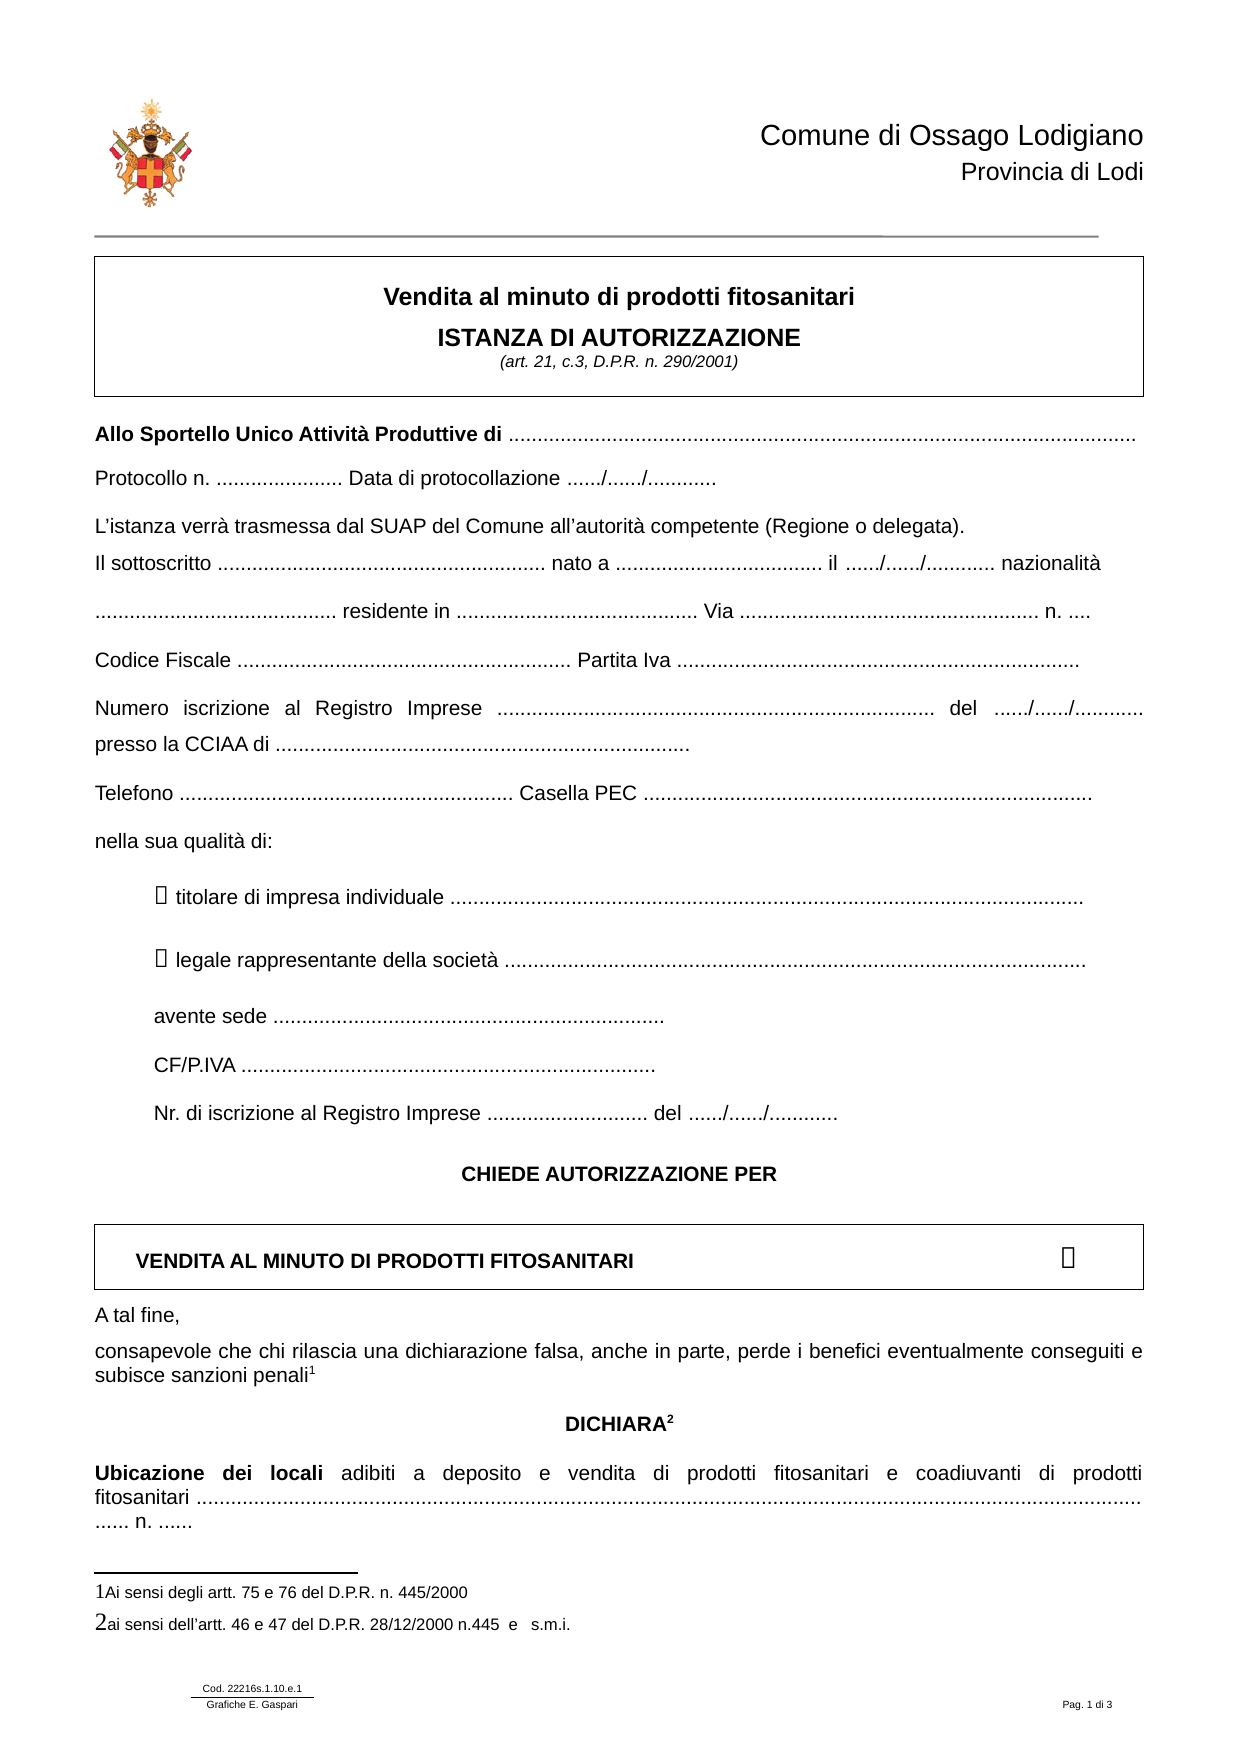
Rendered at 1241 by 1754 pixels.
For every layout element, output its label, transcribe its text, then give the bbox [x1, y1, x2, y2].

text nella sua qualità di: [94, 829, 1144, 853]
text Codice Fiscale .......................................................... Partita Iva ...................................................................... [94, 648, 1144, 672]
picture [98, 87, 200, 219]
text  legale rappresentante della società ..................................................................................................... [153, 941, 1144, 975]
text avente sede .................................................................... [153, 1004, 1144, 1028]
text consapevole che chi rilascia una dichiarazione falsa, anche in parte, perde i benefici eventualmente conseguiti e subisce sanzioni penali [94, 1339, 1144, 1387]
text Ubicazione dei locali adibiti a deposito e vendita di prodotti fitosanitari e coadiuvanti di prodotti fitosanitari .......................................................................................................................................................................... n. ...... [94, 1461, 1144, 1533]
text Nr. di iscrizione al Registro Imprese ............................ del ....../....../............ [153, 1101, 1144, 1125]
text Telefono .......................................................... Casella PEC .............................................................................. [94, 780, 1144, 804]
text Numero iscrizione al Registro Imprese ............................................................................ del ....../....../............ presso la CCIAA di ........................................................................ [94, 696, 1144, 756]
text CHIEDE AUTORIZZAZIONE PER [94, 1162, 1144, 1186]
text Comune di Ossago Lodigiano [200, 118, 1144, 152]
text DICHIARA [94, 1412, 1144, 1436]
text .......................................... residente in .......................................... Via .................................................... n. .... [94, 599, 1144, 623]
table_header Vendita al minuto di prodotti fitosanitari ISTANZA DI AUTORIZZAZIONE (art. 21, c.3, D.P.R. n. 290/2001) [95, 257, 1143, 396]
text Protocollo n. ...................... Data di protocollazione ....../....../............ [94, 466, 1144, 490]
text CF/P.IVA ........................................................................ [153, 1053, 1144, 1077]
text L’istanza verrà trasmessa dal SUAP del Comune all’autorità competente (Regione o delegata). [94, 514, 1144, 538]
text ai sensi dell’artt. 46 e 47 del D.P.R. 28/12/2000 n.445 e s.m.i. [94, 1607, 1144, 1636]
text  titolare di impresa individuale .............................................................................................................. [153, 877, 1144, 911]
text Allo Sportello Unico Attività Produttive di ............................................................................................................. [94, 422, 1144, 446]
text Provincia di Lodi [200, 157, 1144, 185]
text Il sottoscritto ......................................................... nato a .................................... il ....../....../............ nazionalità [94, 551, 1144, 575]
text Ai sensi degli artt. 75 e 76 del D.P.R. n. 445/2000 [94, 1579, 1144, 1603]
text A tal fine, [94, 1303, 1144, 1327]
table_header VENDITA AL MINUTO DI PRODOTTI FITOSANITARI  [95, 1225, 1143, 1289]
